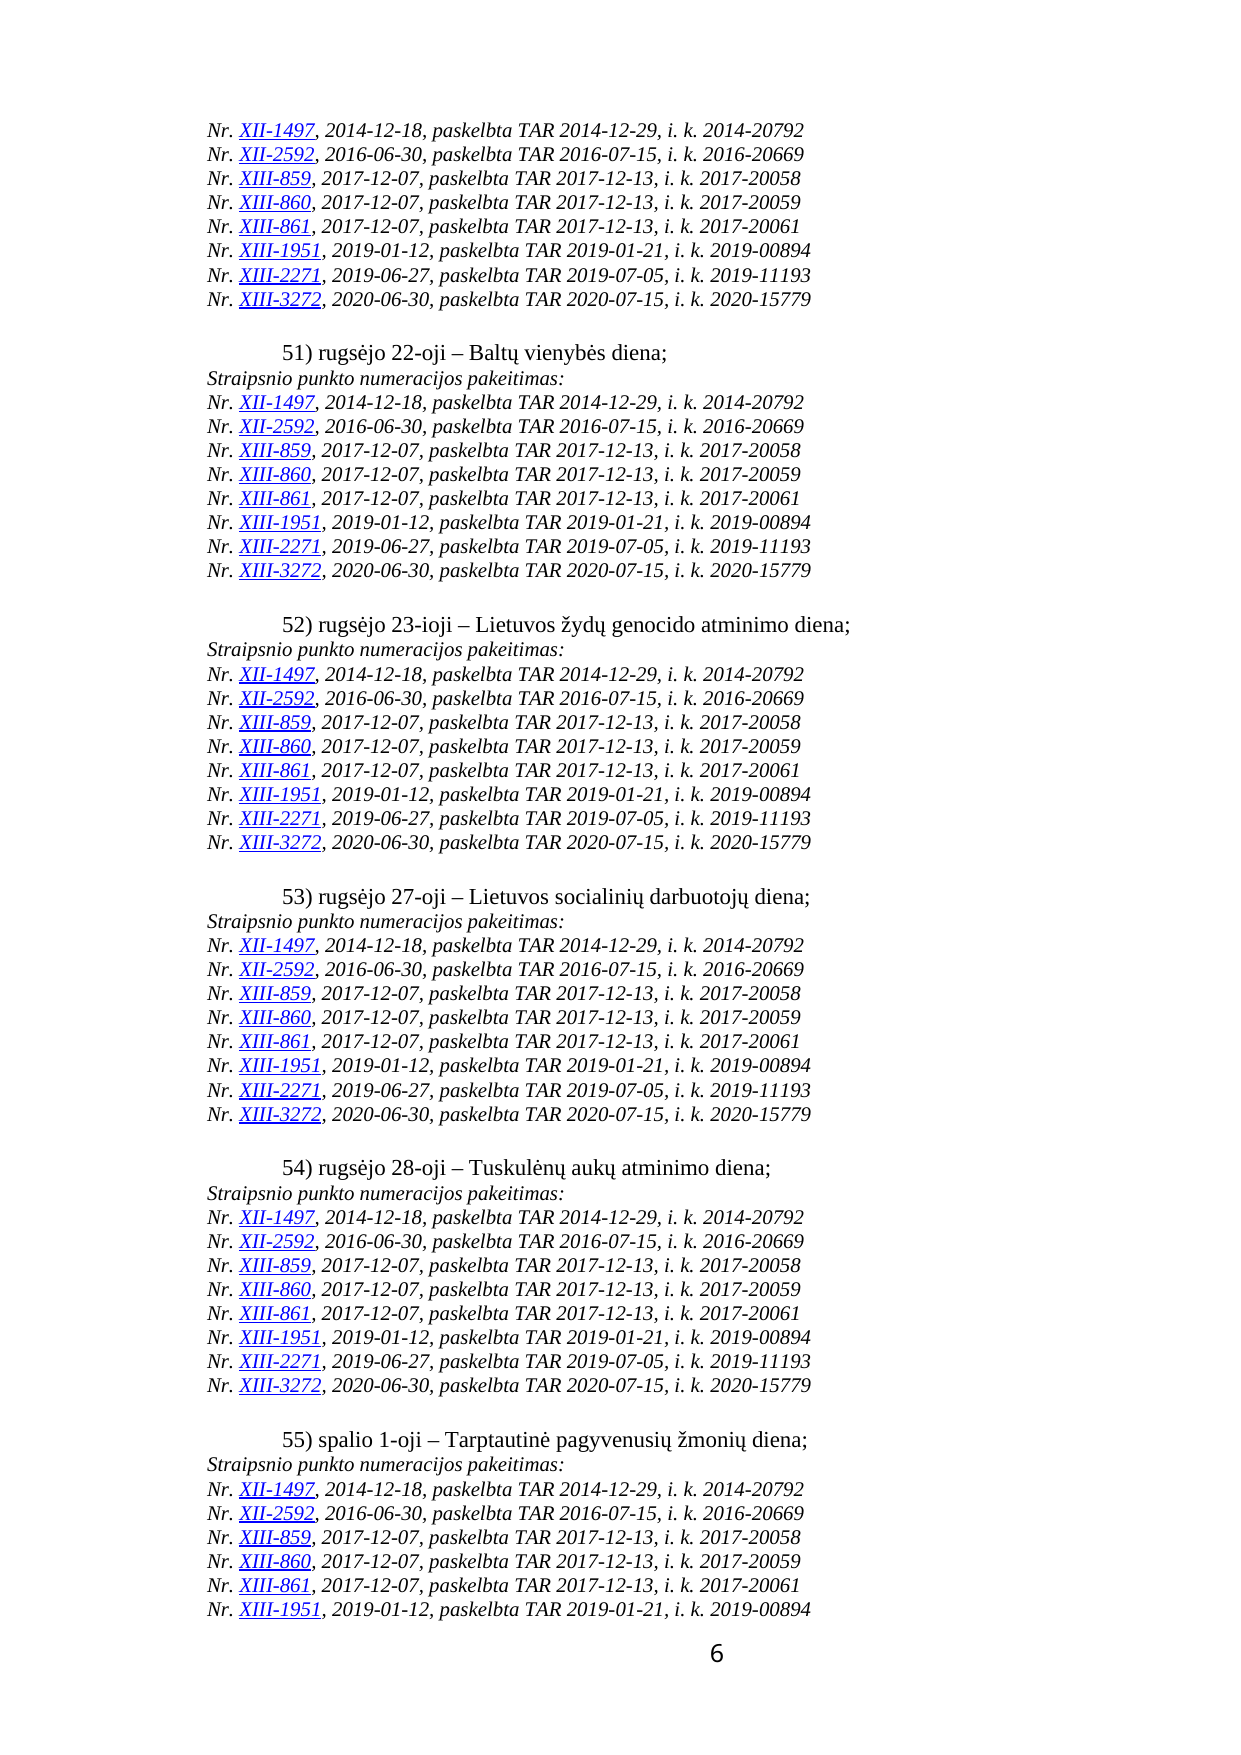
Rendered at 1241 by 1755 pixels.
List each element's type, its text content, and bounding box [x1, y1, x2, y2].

text Nr. XIII-861, 2017-12-07, paskelbta TAR 2017-12-13, i. k. 2017-20061 [207, 1301, 1152, 1325]
text Nr. XII-1497, 2014-12-18, paskelbta TAR 2014-12-29, i. k. 2014-20792 [207, 118, 1152, 142]
text Nr. XIII-860, 2017-12-07, paskelbta TAR 2017-12-13, i. k. 2017-20059 [207, 1005, 1152, 1029]
text Nr. XIII-2271, 2019-06-27, paskelbta TAR 2019-07-05, i. k. 2019-11193 [207, 534, 1152, 558]
text Nr. XIII-859, 2017-12-07, paskelbta TAR 2017-12-13, i. k. 2017-20058 [207, 1524, 1152, 1549]
text Nr. XII-2592, 2016-06-30, paskelbta TAR 2016-07-15, i. k. 2016-20669 [207, 1501, 1152, 1524]
text Nr. XIII-1951, 2019-01-12, paskelbta TAR 2019-01-21, i. k. 2019-00894 [207, 1597, 1152, 1621]
text Nr. XIII-859, 2017-12-07, paskelbta TAR 2017-12-13, i. k. 2017-20058 [207, 981, 1152, 1005]
text Nr. XIII-1951, 2019-01-12, paskelbta TAR 2019-01-21, i. k. 2019-00894 [207, 782, 1152, 806]
text Nr. XIII-861, 2017-12-07, paskelbta TAR 2017-12-13, i. k. 2017-20061 [207, 758, 1152, 782]
text 54) rugsėjo 28-oji – Tuskulėnų aukų atminimo diena; [207, 1154, 1152, 1181]
text Nr. XIII-2271, 2019-06-27, paskelbta TAR 2019-07-05, i. k. 2019-11193 [207, 1349, 1152, 1373]
text Straipsnio punkto numeracijos pakeitimas: [207, 909, 1152, 933]
text Straipsnio punkto numeracijos pakeitimas: [207, 637, 1152, 661]
text Nr. XII-2592, 2016-06-30, paskelbta TAR 2016-07-15, i. k. 2016-20669 [207, 1229, 1152, 1253]
text 51) rugsėjo 22-oji – Baltų vienybės diena; [207, 339, 1152, 366]
text Nr. XIII-861, 2017-12-07, paskelbta TAR 2017-12-13, i. k. 2017-20061 [207, 214, 1152, 238]
text Nr. XIII-860, 2017-12-07, paskelbta TAR 2017-12-13, i. k. 2017-20059 [207, 1277, 1152, 1301]
text Nr. XII-1497, 2014-12-18, paskelbta TAR 2014-12-29, i. k. 2014-20792 [207, 1205, 1152, 1229]
text 53) rugsėjo 27-oji – Lietuvos socialinių darbuotojų diena; [207, 883, 1152, 909]
text Nr. XIII-859, 2017-12-07, paskelbta TAR 2017-12-13, i. k. 2017-20058 [207, 1253, 1152, 1277]
text Nr. XII-2592, 2016-06-30, paskelbta TAR 2016-07-15, i. k. 2016-20669 [207, 686, 1152, 709]
text Nr. XIII-859, 2017-12-07, paskelbta TAR 2017-12-13, i. k. 2017-20058 [207, 438, 1152, 462]
text Nr. XII-1497, 2014-12-18, paskelbta TAR 2014-12-29, i. k. 2014-20792 [207, 933, 1152, 957]
text Nr. XIII-860, 2017-12-07, paskelbta TAR 2017-12-13, i. k. 2017-20059 [207, 190, 1152, 214]
text Nr. XII-1497, 2014-12-18, paskelbta TAR 2014-12-29, i. k. 2014-20792 [207, 390, 1152, 414]
text Nr. XIII-3272, 2020-06-30, paskelbta TAR 2020-07-15, i. k. 2020-15779 [207, 1373, 1152, 1397]
text Nr. XIII-860, 2017-12-07, paskelbta TAR 2017-12-13, i. k. 2017-20059 [207, 1549, 1152, 1573]
text Nr. XIII-859, 2017-12-07, paskelbta TAR 2017-12-13, i. k. 2017-20058 [207, 709, 1152, 734]
text Straipsnio punkto numeracijos pakeitimas: [207, 366, 1152, 390]
text Nr. XIII-1951, 2019-01-12, paskelbta TAR 2019-01-21, i. k. 2019-00894 [207, 1053, 1152, 1077]
text Nr. XIII-3272, 2020-06-30, paskelbta TAR 2020-07-15, i. k. 2020-15779 [207, 830, 1152, 854]
text Nr. XIII-861, 2017-12-07, paskelbta TAR 2017-12-13, i. k. 2017-20061 [207, 486, 1152, 510]
text 55) spalio 1-oji – Tarptautinė pagyvenusių žmonių diena; [207, 1426, 1152, 1452]
text Nr. XII-2592, 2016-06-30, paskelbta TAR 2016-07-15, i. k. 2016-20669 [207, 142, 1152, 166]
text Nr. XII-1497, 2014-12-18, paskelbta TAR 2014-12-29, i. k. 2014-20792 [207, 1476, 1152, 1501]
text Nr. XII-1497, 2014-12-18, paskelbta TAR 2014-12-29, i. k. 2014-20792 [207, 661, 1152, 686]
text Nr. XII-2592, 2016-06-30, paskelbta TAR 2016-07-15, i. k. 2016-20669 [207, 414, 1152, 438]
text Nr. XIII-1951, 2019-01-12, paskelbta TAR 2019-01-21, i. k. 2019-00894 [207, 1325, 1152, 1349]
text Nr. XIII-3272, 2020-06-30, paskelbta TAR 2020-07-15, i. k. 2020-15779 [207, 287, 1152, 311]
text Nr. XIII-3272, 2020-06-30, paskelbta TAR 2020-07-15, i. k. 2020-15779 [207, 1102, 1152, 1126]
text Nr. XIII-1951, 2019-01-12, paskelbta TAR 2019-01-21, i. k. 2019-00894 [207, 238, 1152, 262]
text Nr. XIII-2271, 2019-06-27, paskelbta TAR 2019-07-05, i. k. 2019-11193 [207, 806, 1152, 830]
text Nr. XII-2592, 2016-06-30, paskelbta TAR 2016-07-15, i. k. 2016-20669 [207, 957, 1152, 981]
text Nr. XIII-2271, 2019-06-27, paskelbta TAR 2019-07-05, i. k. 2019-11193 [207, 1077, 1152, 1102]
text Straipsnio punkto numeracijos pakeitimas: [207, 1452, 1152, 1476]
text Nr. XIII-860, 2017-12-07, paskelbta TAR 2017-12-13, i. k. 2017-20059 [207, 734, 1152, 758]
text Nr. XIII-1951, 2019-01-12, paskelbta TAR 2019-01-21, i. k. 2019-00894 [207, 510, 1152, 534]
text Straipsnio punkto numeracijos pakeitimas: [207, 1181, 1152, 1205]
text Nr. XIII-861, 2017-12-07, paskelbta TAR 2017-12-13, i. k. 2017-20061 [207, 1573, 1152, 1597]
text Nr. XIII-3272, 2020-06-30, paskelbta TAR 2020-07-15, i. k. 2020-15779 [207, 558, 1152, 582]
text Nr. XIII-861, 2017-12-07, paskelbta TAR 2017-12-13, i. k. 2017-20061 [207, 1029, 1152, 1053]
text Nr. XIII-2271, 2019-06-27, paskelbta TAR 2019-07-05, i. k. 2019-11193 [207, 262, 1152, 287]
text 52) rugsėjo 23-ioji – Lietuvos žydų genocido atminimo diena; [207, 611, 1152, 637]
text Nr. XIII-860, 2017-12-07, paskelbta TAR 2017-12-13, i. k. 2017-20059 [207, 462, 1152, 486]
text Nr. XIII-859, 2017-12-07, paskelbta TAR 2017-12-13, i. k. 2017-20058 [207, 166, 1152, 190]
